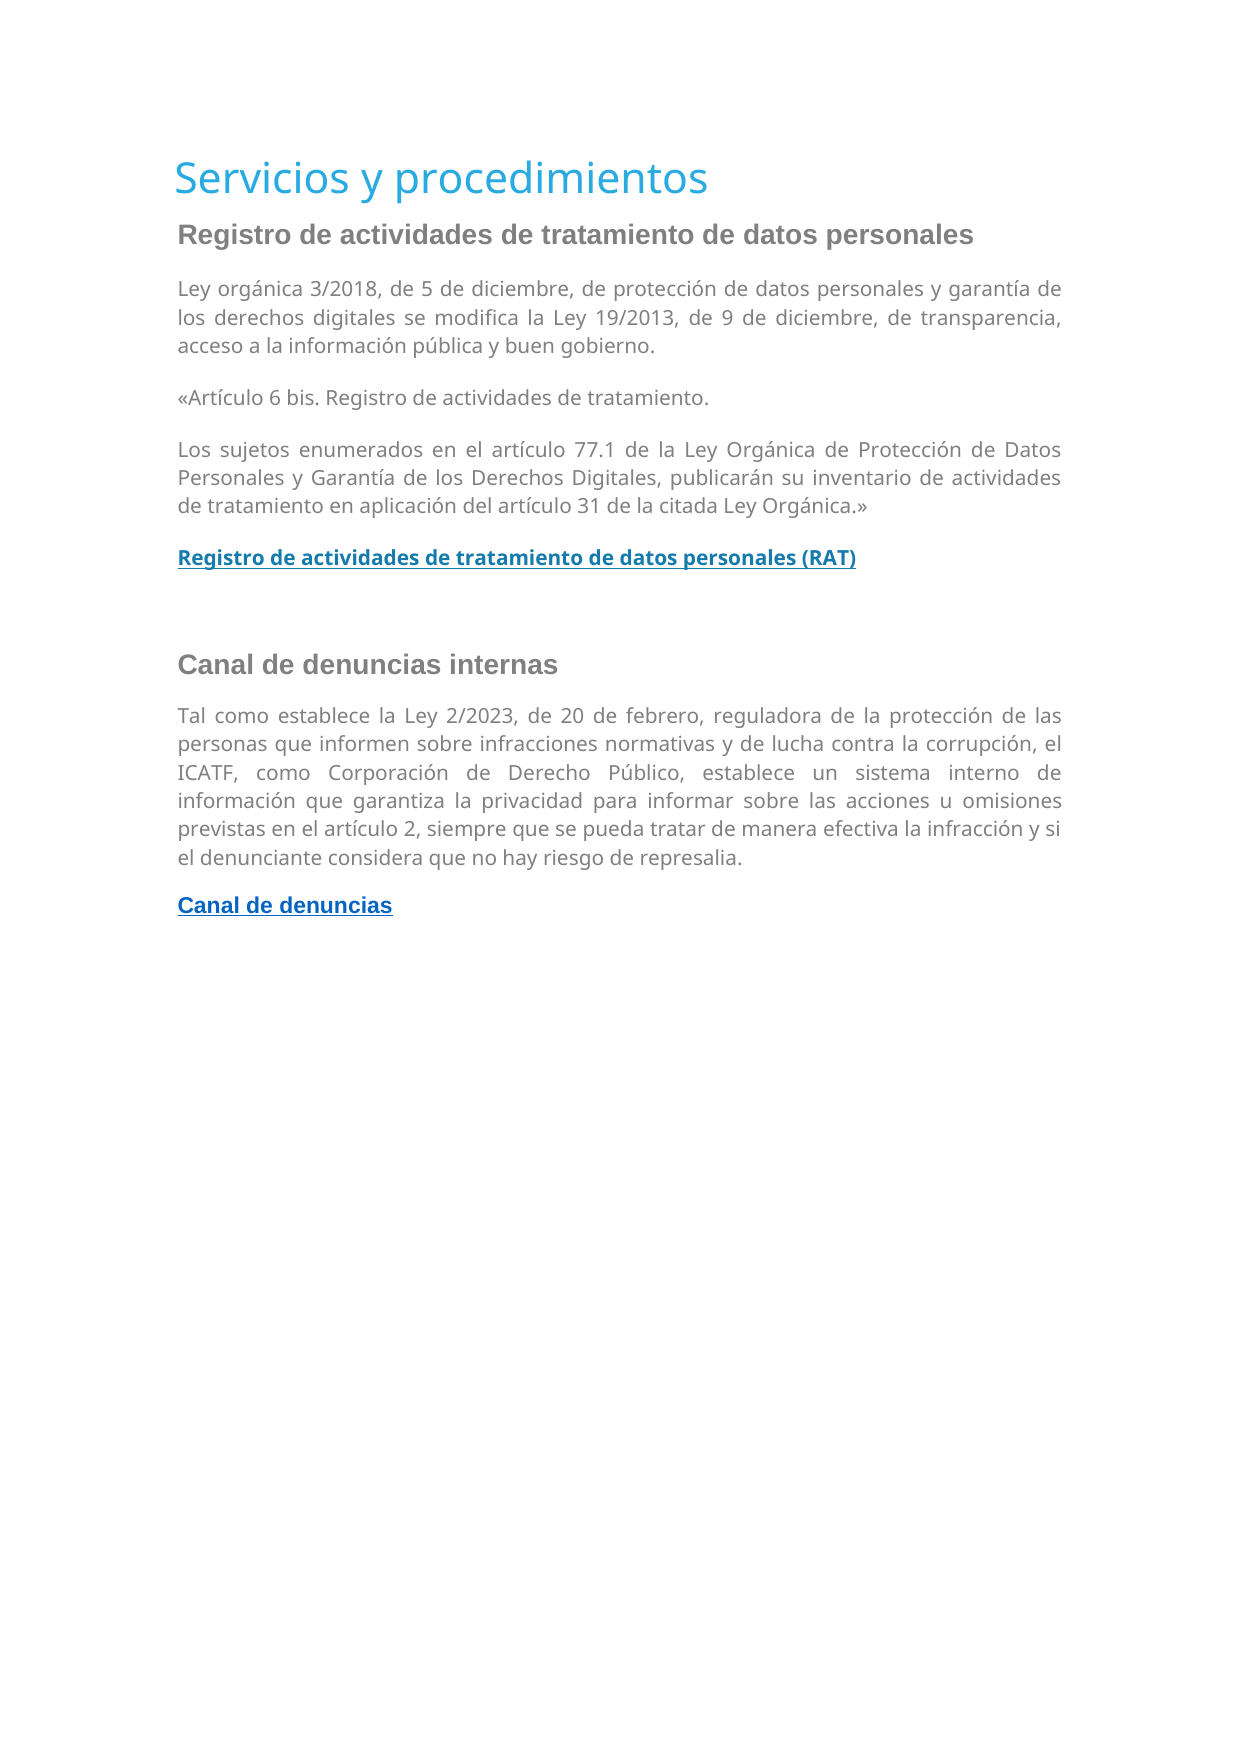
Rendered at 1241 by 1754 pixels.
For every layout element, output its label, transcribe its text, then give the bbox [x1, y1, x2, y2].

text Los sujetos enumerados en el artículo 77.1 de la Ley Orgánica de Protección de Datos Personales y Garantía de los Derechos Digitales, publicarán su inventario de actividades de tratamiento en aplicación del artículo 31 de la citada Ley Orgánica.» [177, 435, 1063, 520]
subtitle Servicios y procedimientos [174, 148, 1063, 206]
subtitle Canal de denuncias [177, 892, 1063, 918]
subtitle Canal de denuncias internas [177, 648, 1063, 681]
text «Artículo 6 bis. Registro de actividades de tratamiento. [177, 383, 1063, 411]
text Registro de actividades de tratamiento de datos personales (RAT) [177, 543, 1063, 572]
text Ley orgánica 3/2018, de 5 de diciembre, de protección de datos personales y garantía de los derechos digitales se modifica la Ley 19/2013, de 9 de diciembre, de transparencia, acceso a la información pública y buen gobierno. [177, 274, 1063, 359]
subtitle Registro de actividades de tratamiento de datos personales [177, 218, 1063, 251]
subtitle Tal como establece la Ley 2/2023, de 20 de febrero, reguladora de la protección de las personas que informen sobre infracciones normativas y de lucha contra la corrupción, el ICATF, como Corporación de Derecho Público, establece un sistema interno de información que garantiza la privacidad para informar sobre las acciones u omisiones previstas en el artículo 2, siempre que se pueda tratar de manera efectiva la infracción y si el denunciante considera que no hay riesgo de represalia. [177, 701, 1063, 871]
